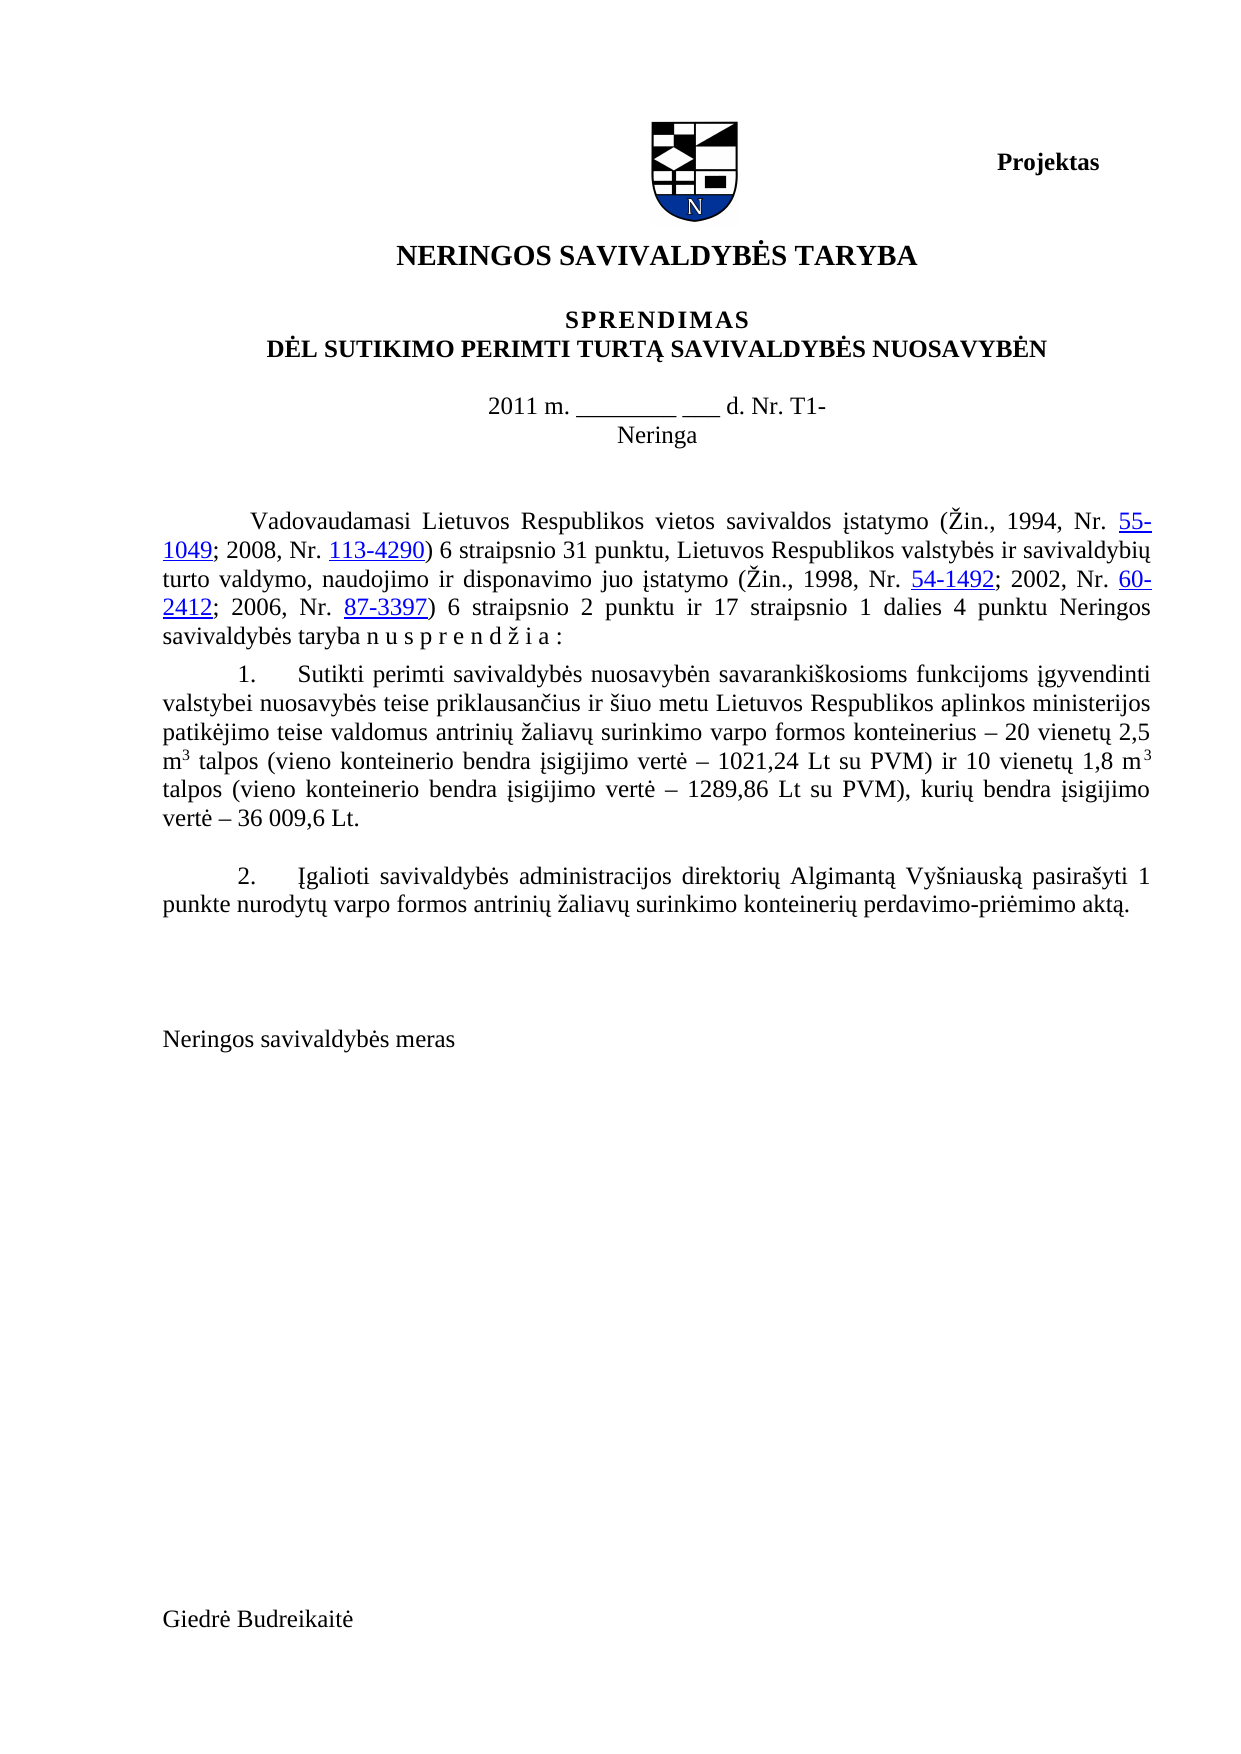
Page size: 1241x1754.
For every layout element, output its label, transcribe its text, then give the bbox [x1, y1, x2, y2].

text Neringos savivaldybės meras [162, 1024, 1152, 1052]
text 1. Sutikti perimti savivaldybės nuosavybėn savarankiškosioms funkcijoms įgyvendinti valstybei nuosavybės teise priklausančius ir šiuo metu Lietuvos Respublikos aplinkos ministerijos patikėjimo teise valdomus antrinių žaliavų surinkimo varpo formos konteinerius – 20 vienetų 2,5 m3 talpos (vieno konteinerio bendra įsigijimo vertė – 1021,24 Lt su PVM) ir 10 vienetų 1,8 m3 talpos (vieno konteinerio bendra įsigijimo vertė – 1289,86 Lt su PVM), kurių bendra įsigijimo vertė – 36 009,6 Lt. [162, 659, 1152, 832]
text Vadovaudamasi Lietuvos Respublikos vietos savivaldos įstatymo (Žin., 1994, Nr. 55-1049; 2008, Nr. 113-4290) 6 straipsnio 31 punktu, Lietuvos Respublikos valstybės ir savivaldybių turto valdymo, naudojimo ir disponavimo juo įstatymo (Žin., 1998, Nr. 54-1492; 2002, Nr. 60-2412; 2006, Nr. 87-3397) 6 straipsnio 2 punktu ir 17 straipsnio 1 dalies 4 punktu Neringos savivaldybės taryba nusprendžia: [162, 506, 1152, 650]
text 2. Įgalioti savivaldybės administracijos direktorių Algimantą Vyšniauską pasirašyti 1 punkte nurodytų varpo formos antrinių žaliavų surinkimo konteinerių perdavimo-priėmimo aktą. [162, 861, 1152, 918]
